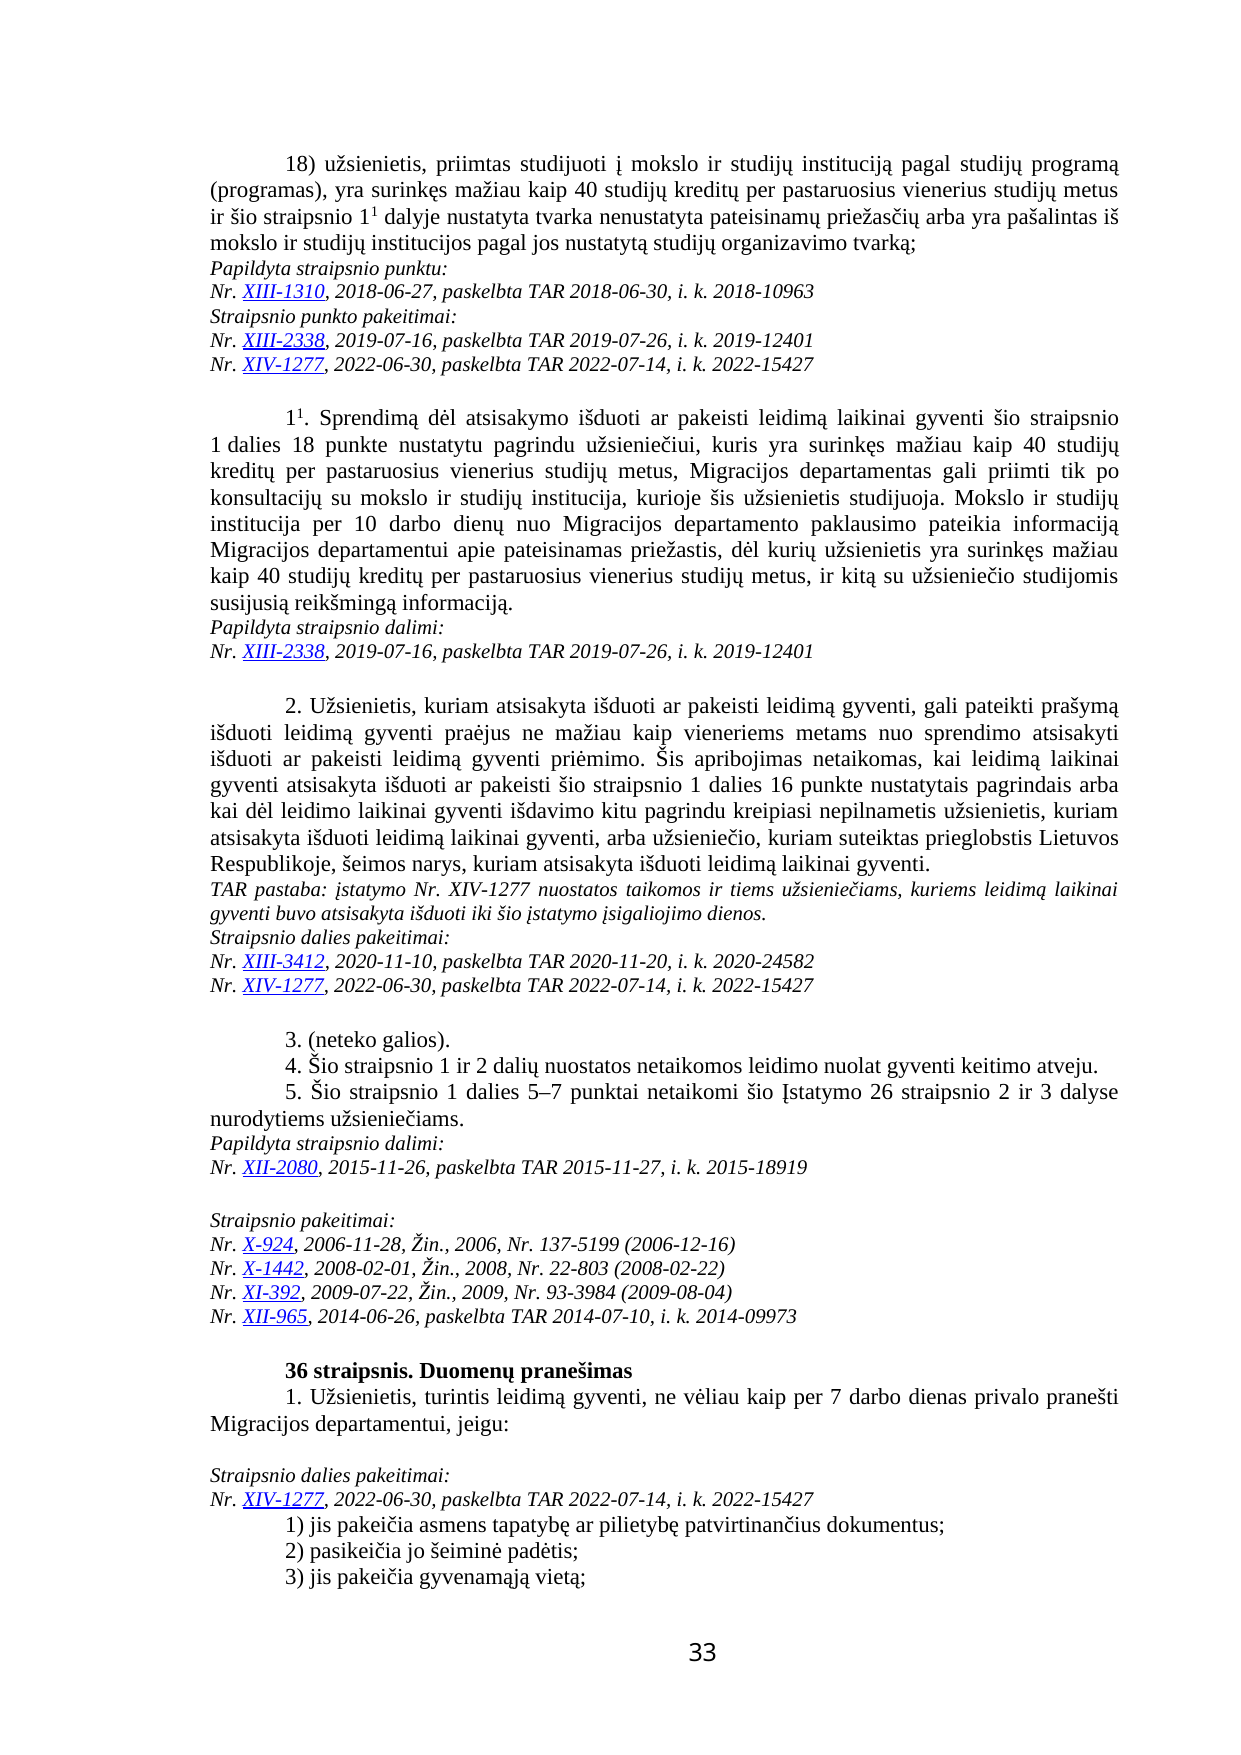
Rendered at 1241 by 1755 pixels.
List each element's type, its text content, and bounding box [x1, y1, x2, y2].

text 3) jis pakeičia gyvenamąją vietą; [210, 1563, 1120, 1590]
text Papildyta straipsnio dalimi: [210, 1131, 1120, 1155]
text Nr. XIII-1310, 2018-06-27, paskelbta TAR 2018-06-30, i. k. 2018-10963 [210, 279, 1120, 303]
text 1. Užsienietis, turintis leidimą gyventi, ne vėliau kaip per 7 darbo dienas privalo pranešti Migracijos departamentui, jeigu: [210, 1383, 1120, 1436]
text Straipsnio dalies pakeitimai: [210, 925, 1120, 949]
text Nr. X-924, 2006-11-28, Žin., 2006, Nr. 137-5199 (2006-12-16) [210, 1232, 1120, 1256]
text 11. Sprendimą dėl atsisakymo išduoti ar pakeisti leidimą laikinai gyventi šio straipsnio 1 dalies 18 punkte nustatytu pagrindu užsieniečiui, kuris yra surinkęs mažiau kaip 40 studijų kreditų per pastaruosius vienerius studijų metus, Migracijos departamentas gali priimti tik po konsultacijų su mokslo ir studijų institucija, kurioje šis užsienietis studijuoja. Mokslo ir studijų institucija per 10 darbo dienų nuo Migracijos departamento paklausimo pateikia informaciją Migracijos departamentui apie pateisinamas priežastis, dėl kurių užsienietis yra surinkęs mažiau kaip 40 studijų kreditų per pastaruosius vienerius studijų metus, ir kitą su užsieniečio studijomis susijusią reikšmingą informaciją. [210, 404, 1120, 615]
text 5. Šio straipsnio 1 dalies 5–7 punktai netaikomi šio Įstatymo 26 straipsnio 2 ir 3 dalyse nurodytiems užsieniečiams. [210, 1078, 1120, 1131]
text Nr. XII-965, 2014-06-26, paskelbta TAR 2014-07-10, i. k. 2014-09973 [210, 1304, 1120, 1328]
text 36 straipsnis. Duomenų pranešimas [210, 1357, 1120, 1383]
text Nr. XIII-2338, 2019-07-16, paskelbta TAR 2019-07-26, i. k. 2019-12401 [210, 328, 1120, 352]
text Nr. XIV-1277, 2022-06-30, paskelbta TAR 2022-07-14, i. k. 2022-15427 [210, 352, 1120, 376]
text TAR pastaba: įstatymo Nr. XIV-1277 nuostatos taikomos ir tiems užsieniečiams, kuriems leidimą laikinai gyventi buvo atsisakyta išduoti iki šio įstatymo įsigaliojimo dienos. [210, 877, 1120, 925]
text Nr. XIV-1277, 2022-06-30, paskelbta TAR 2022-07-14, i. k. 2022-15427 [210, 973, 1120, 997]
text 18) užsienietis, priimtas studijuoti į mokslo ir studijų instituciją pagal studijų programą (programas), yra surinkęs mažiau kaip 40 studijų kreditų per pastaruosius vienerius studijų metus ir šio straipsnio 11 dalyje nustatyta tvarka nenustatyta pateisinamų priežasčių arba yra pašalintas iš mokslo ir studijų institucijos pagal jos nustatytą studijų organizavimo tvarką; [210, 150, 1120, 255]
text Papildyta straipsnio dalimi: [210, 615, 1120, 639]
text 2. Užsienietis, kuriam atsisakyta išduoti ar pakeisti leidimą gyventi, gali pateikti prašymą išduoti leidimą gyventi praėjus ne mažiau kaip vieneriems metams nuo sprendimo atsisakyti išduoti ar pakeisti leidimą gyventi priėmimo. Šis apribojimas netaikomas, kai leidimą laikinai gyventi atsisakyta išduoti ar pakeisti šio straipsnio 1 dalies 16 punkte nustatytais pagrindais arba kai dėl leidimo laikinai gyventi išdavimo kitu pagrindu kreipiasi nepilnametis užsienietis, kuriam atsisakyta išduoti leidimą laikinai gyventi, arba užsieniečio, kuriam suteiktas prieglobstis Lietuvos Respublikoje, šeimos narys, kuriam atsisakyta išduoti leidimą laikinai gyventi. [210, 692, 1120, 877]
text Nr. XI-392, 2009-07-22, Žin., 2009, Nr. 93-3984 (2009-08-04) [210, 1280, 1120, 1304]
text Straipsnio dalies pakeitimai: [210, 1462, 1120, 1487]
text Nr. XII-2080, 2015-11-26, paskelbta TAR 2015-11-27, i. k. 2015-18919 [210, 1155, 1120, 1179]
text Straipsnio pakeitimai: [210, 1208, 1120, 1232]
text Nr. XIV-1277, 2022-06-30, paskelbta TAR 2022-07-14, i. k. 2022-15427 [210, 1487, 1120, 1511]
text 3. (neteko galios). [210, 1026, 1120, 1052]
text Nr. XIII-2338, 2019-07-16, paskelbta TAR 2019-07-26, i. k. 2019-12401 [210, 639, 1120, 663]
text Straipsnio punkto pakeitimai: [210, 303, 1120, 328]
text Nr. X-1442, 2008-02-01, Žin., 2008, Nr. 22-803 (2008-02-22) [210, 1256, 1120, 1280]
text Nr. XIII-3412, 2020-11-10, paskelbta TAR 2020-11-20, i. k. 2020-24582 [210, 949, 1120, 973]
text Papildyta straipsnio punktu: [210, 255, 1120, 279]
text 1) jis pakeičia asmens tapatybę ar pilietybę patvirtinančius dokumentus; [210, 1511, 1120, 1537]
text 2) pasikeičia jo šeiminė padėtis; [210, 1537, 1120, 1563]
text 4. Šio straipsnio 1 ir 2 dalių nuostatos netaikomos leidimo nuolat gyventi keitimo atveju. [210, 1052, 1120, 1078]
